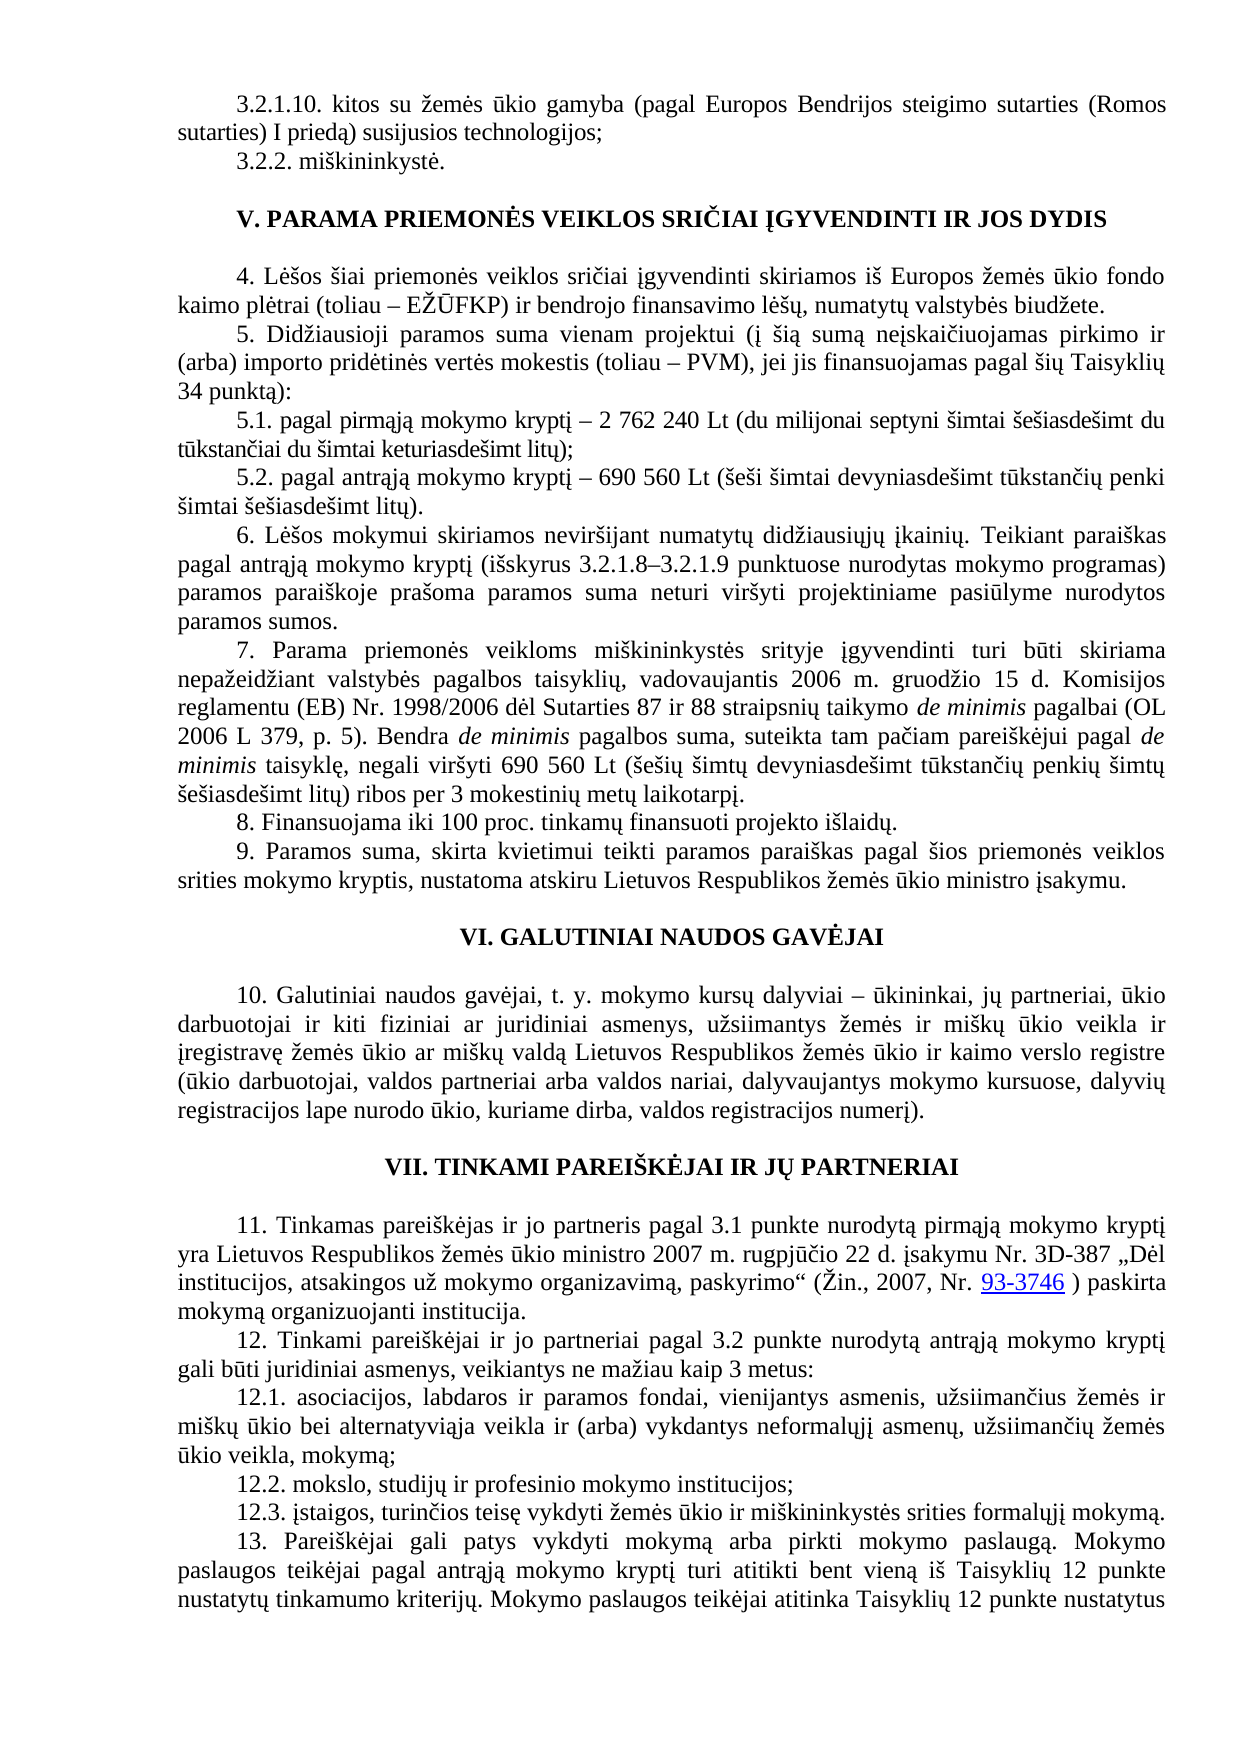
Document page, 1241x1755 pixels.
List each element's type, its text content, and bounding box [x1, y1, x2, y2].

text 3.2.1.10. kitos su žemės ūkio gamyba (pagal Europos Bendrijos steigimo sutarties (Romos sutarties) I priedą) susijusios technologijos; [177, 89, 1166, 146]
text 12.3. įstaigos, turinčios teisę vykdyti žemės ūkio ir miškininkystės srities formalųjį mokymą. [177, 1497, 1166, 1526]
text 12.1. asociacijos, labdaros ir paramos fondai, vienijantys asmenis, užsiimančius žemės ir miškų ūkio bei alternatyviąja veikla ir (arba) vykdantys neformalųjį asmenų, užsiimančių žemės ūkio veikla, mokymą; [177, 1382, 1166, 1469]
text 8. Finansuojama iki 100 proc. tinkamų finansuoti projekto išlaidų. [177, 807, 1166, 836]
text 5.2. pagal antrąją mokymo kryptį – 690 560 Lt (šeši šimtai devyniasdešimt tūkstančių penki šimtai šešiasdešimt litų). [177, 462, 1166, 520]
text 9. Paramos suma, skirta kvietimui teikti paramos paraiškas pagal šios priemonės veiklos srities mokymo kryptis, nustatoma atskiru Lietuvos Respublikos žemės ūkio ministro įsakymu. [177, 836, 1166, 894]
text 5.1. pagal pirmąją mokymo kryptį – 2 762 240 Lt (du milijonai septyni šimtai šešiasdešimt du tūkstančiai du šimtai keturiasdešimt litų); [177, 405, 1166, 462]
text 13. Pareiškėjai gali patys vykdyti mokymą arba pirkti mokymo paslaugą. Mokymo paslaugos teikėjai pagal antrąją mokymo kryptį turi atitikti bent vieną iš Taisyklių 12 punkte nustatytų tinkamumo kriterijų. Mokymo paslaugos teikėjai atitinka Taisyklių 12 punkte nustatytus [177, 1526, 1166, 1612]
text 7. Parama priemonės veikloms miškininkystės srityje įgyvendinti turi būti skiriama nepažeidžiant valstybės pagalbos taisyklių, vadovaujantis 2006 m. gruodžio 15 d. Komisijos reglamentu (EB) Nr. 1998/2006 dėl Sutarties 87 ir 88 straipsnių taikymo de minimis pagalbai (OL 2006 L 379, p. 5). Bendra de minimis pagalbos suma, suteikta tam pačiam pareiškėjui pagal de minimis taisyklę, negali viršyti 690 560 Lt (šešių šimtų devyniasdešimt tūkstančių penkių šimtų šešiasdešimt litų) ribos per 3 mokestinių metų laikotarpį. [177, 635, 1166, 807]
text 12.2. mokslo, studijų ir profesinio mokymo institucijos; [177, 1469, 1166, 1497]
text V. PARAMA PRIEMONĖS VEIKLOS SRIČIAI ĮGYVENDINTI IR JOS DYDIS [177, 204, 1166, 232]
text 12. Tinkami pareiškėjai ir jo partneriai pagal 3.2 punkte nurodytą antrąją mokymo kryptį gali būti juridiniai asmenys, veikiantys ne mažiau kaip 3 metus: [177, 1325, 1166, 1382]
text 3.2.2. miškininkystė. [177, 146, 1166, 175]
text VII. TINKAMI PAREIŠKĖJAI ir jų partneriai [177, 1152, 1166, 1181]
text 4. Lėšos šiai priemonės veiklos sričiai įgyvendinti skiriamos iš Europos žemės ūkio fondo kaimo plėtrai (toliau – EŽŪFKP) ir bendrojo finansavimo lėšų, numatytų valstybės biudžete. [177, 261, 1166, 319]
text 6. Lėšos mokymui skiriamos neviršijant numatytų didžiausiųjų įkainių. Teikiant paraiškas pagal antrąją mokymo kryptį (išskyrus 3.2.1.8–3.2.1.9 punktuose nurodytas mokymo programas) paramos paraiškoje prašoma paramos suma neturi viršyti projektiniame pasiūlyme nurodytos paramos sumos. [177, 520, 1166, 635]
text 5. Didžiausioji paramos suma vienam projektui (į šią sumą neįskaičiuojamas pirkimo ir (arba) importo pridėtinės vertės mokestis (toliau – PVM), jei jis finansuojamas pagal šių Taisyklių 34 punktą): [177, 319, 1166, 405]
text 11. Tinkamas pareiškėjas ir jo partneris pagal 3.1 punkte nurodytą pirmąją mokymo kryptį yra Lietuvos Respublikos žemės ūkio ministro 2007 m. rugpjūčio 22 d. įsakymu Nr. 3D-387 „Dėl institucijos, atsakingos už mokymo organizavimą, paskyrimo“ (Žin., 2007, Nr. 93-3746 ) paskirta mokymą organizuojanti institucija. [177, 1210, 1166, 1325]
text VI. GALUTINIAI NAUDOS GAVĖJAI [177, 922, 1166, 951]
text 10. Galutiniai naudos gavėjai, t. y. mokymo kursų dalyviai – ūkininkai, jų partneriai, ūkio darbuotojai ir kiti fiziniai ar juridiniai asmenys, užsiimantys žemės ir miškų ūkio veikla ir įregistravę žemės ūkio ar miškų valdą Lietuvos Respublikos žemės ūkio ir kaimo verslo registre (ūkio darbuotojai, valdos partneriai arba valdos nariai, dalyvaujantys mokymo kursuose, dalyvių registracijos lape nurodo ūkio, kuriame dirba, valdos registracijos numerį). [177, 980, 1166, 1124]
